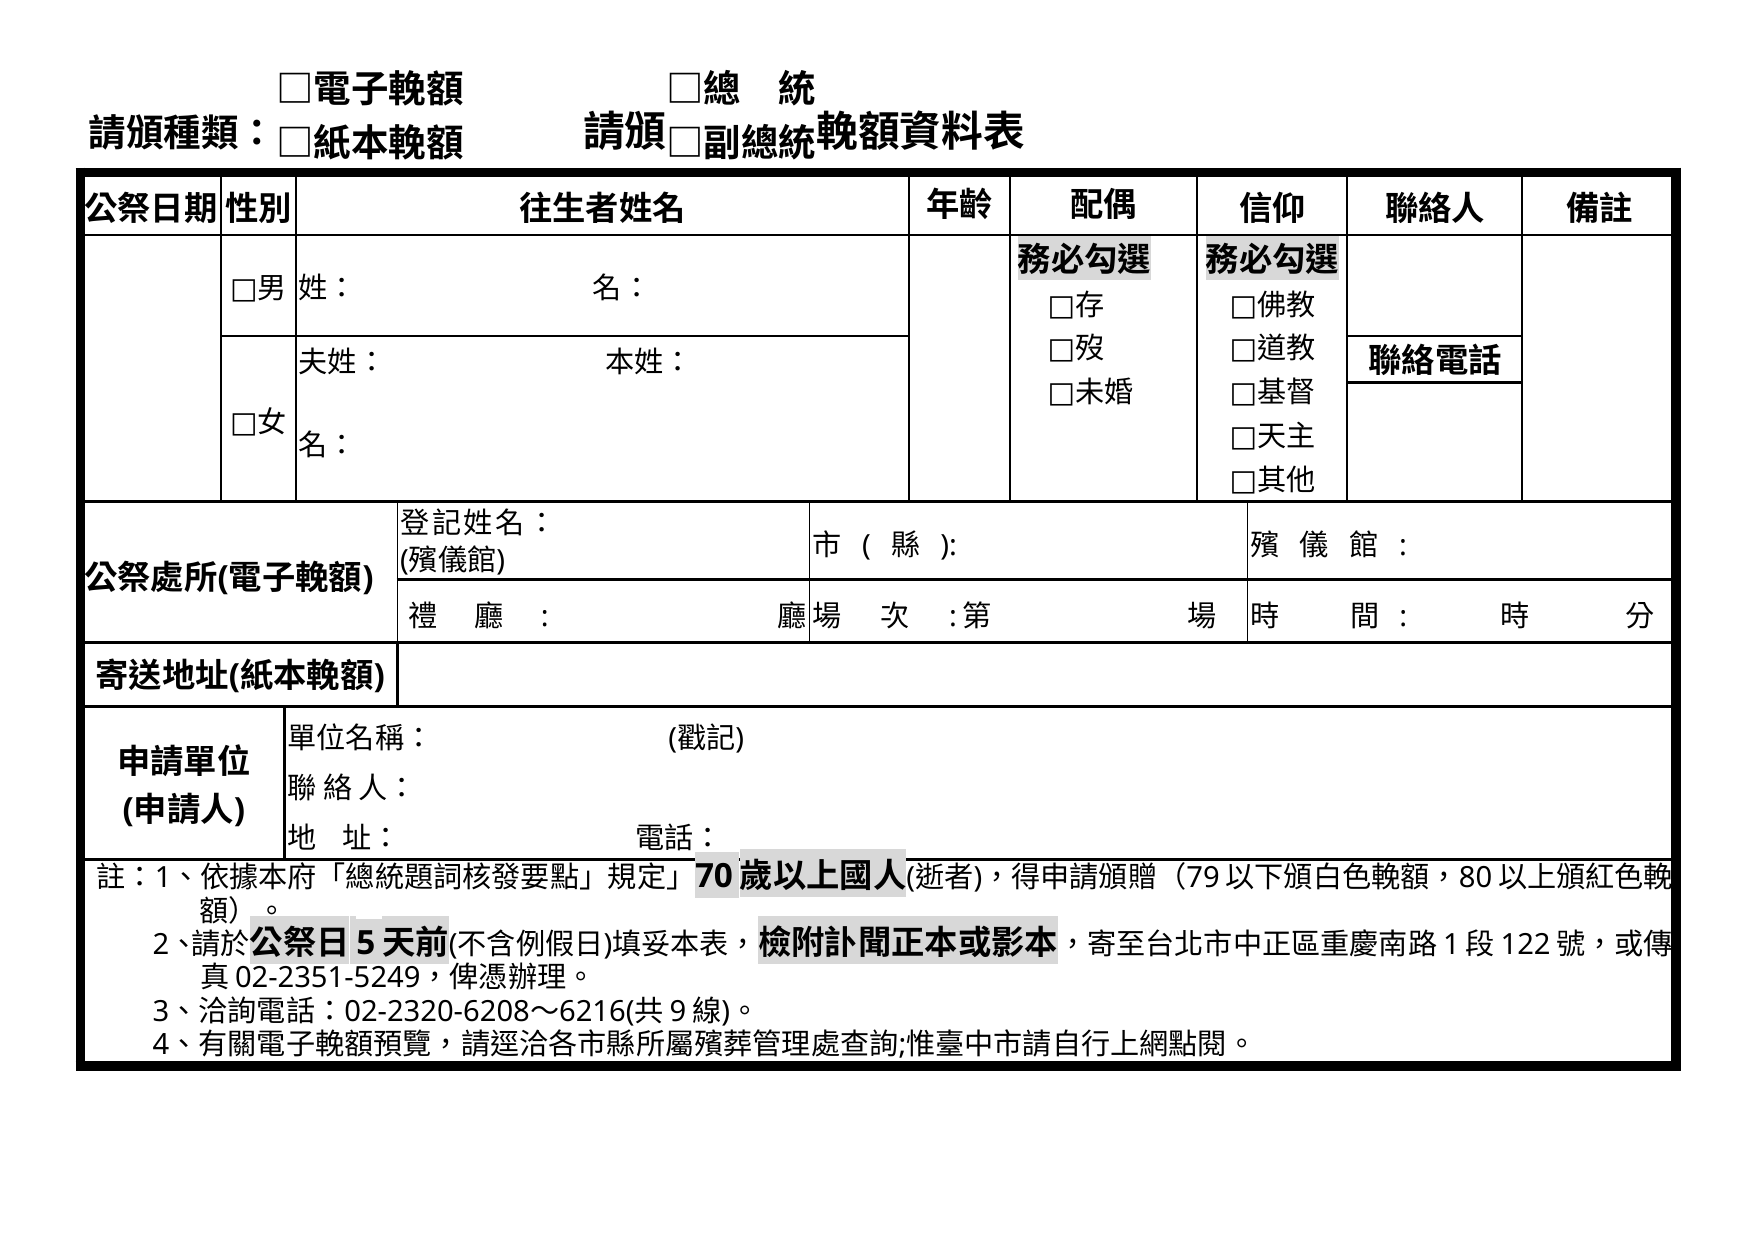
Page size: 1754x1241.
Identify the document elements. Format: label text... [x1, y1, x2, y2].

table_header 聯絡人 [1348, 177, 1521, 234]
table_cell [1022, 581, 1185, 641]
table_cell 公祭處所(電子輓額) [85, 503, 397, 641]
table_cell 第 [960, 581, 1022, 641]
table_cell [1348, 236, 1521, 334]
table_header 公祭日期 [85, 177, 220, 234]
table_cell [85, 236, 220, 500]
table_cell □女 [222, 337, 295, 500]
table_cell [399, 644, 1671, 705]
table_cell [960, 503, 1247, 578]
table_cell □男 [222, 236, 295, 334]
table_cell 夫姓： [297, 337, 602, 381]
table_cell 場 [1185, 581, 1247, 641]
table_cell 單位名稱： (戳記) 聯 絡 人： 地 址： 電話： [286, 708, 1671, 858]
table_cell [560, 503, 809, 578]
text 請頒種類：□電子輓額□紙本輓額 請頒□總 統□副總統輓額資料表 [89, 59, 1695, 168]
table_cell [684, 236, 908, 334]
table_cell 時 [1497, 581, 1538, 641]
table_cell 登記姓名： (殯儀館) [398, 503, 559, 578]
table_cell [1410, 503, 1671, 578]
table_cell [1348, 384, 1521, 500]
table_cell 分 [1622, 581, 1671, 641]
table_cell 務必勾選 □佛教 □道教 □基督 □天主 □其他 [1198, 236, 1346, 500]
table_cell [1523, 236, 1671, 500]
table_cell 名： [297, 381, 602, 500]
table_cell [602, 381, 908, 500]
table_cell 務必勾選 □存 □歿 □未婚 [1011, 236, 1196, 500]
table_header 性別 [222, 177, 295, 234]
table_header 年齡 [910, 177, 1009, 234]
table_cell 殯儀館: [1248, 503, 1410, 578]
table_cell [387, 236, 496, 334]
table_cell [1538, 581, 1622, 641]
table_header 備註 [1523, 177, 1671, 234]
table_cell [910, 236, 1009, 500]
table_header 信仰 [1198, 177, 1346, 234]
table_cell 寄送地址(紙本輓額) [85, 644, 396, 705]
table_header 往生者姓名 [297, 177, 908, 234]
table_cell 名： [590, 236, 684, 334]
table_cell 註：1、依據本府「總統題詞核發要點」規定」70歲以上國人(逝者)，得申請頒贈（79以下頒白色輓額，80以上頒紅色輓額）。 2、請於公祭日5天前(不含例假日)填妥本表，檢附訃聞正本或影本，寄至台北市中正區重慶南路1段122號，或傳真02-2351-5249，俾憑辦理。 3、洽詢電話：02-2320-6208～6216(共9線)。 4、有關電子輓額預覽，請逕洽各市縣所屬殯葬管理處查詢;惟臺中市請自行上網點閱。 [85, 861, 1671, 1061]
table_cell 禮廳: [398, 581, 559, 641]
table_cell 申請單位 (申請人) [85, 708, 283, 858]
table_cell 時 間: [1248, 581, 1410, 641]
table_cell 市(縣): [810, 503, 959, 578]
table_cell 廳 [560, 581, 809, 641]
table_cell [1410, 581, 1497, 641]
table_cell [496, 236, 590, 334]
table_cell 姓： [297, 236, 387, 334]
table_header 配偶 [1011, 177, 1196, 234]
table_cell 本姓： [602, 337, 908, 381]
table_cell 聯絡電話 [1348, 337, 1521, 381]
table_cell 場次: [810, 581, 959, 641]
